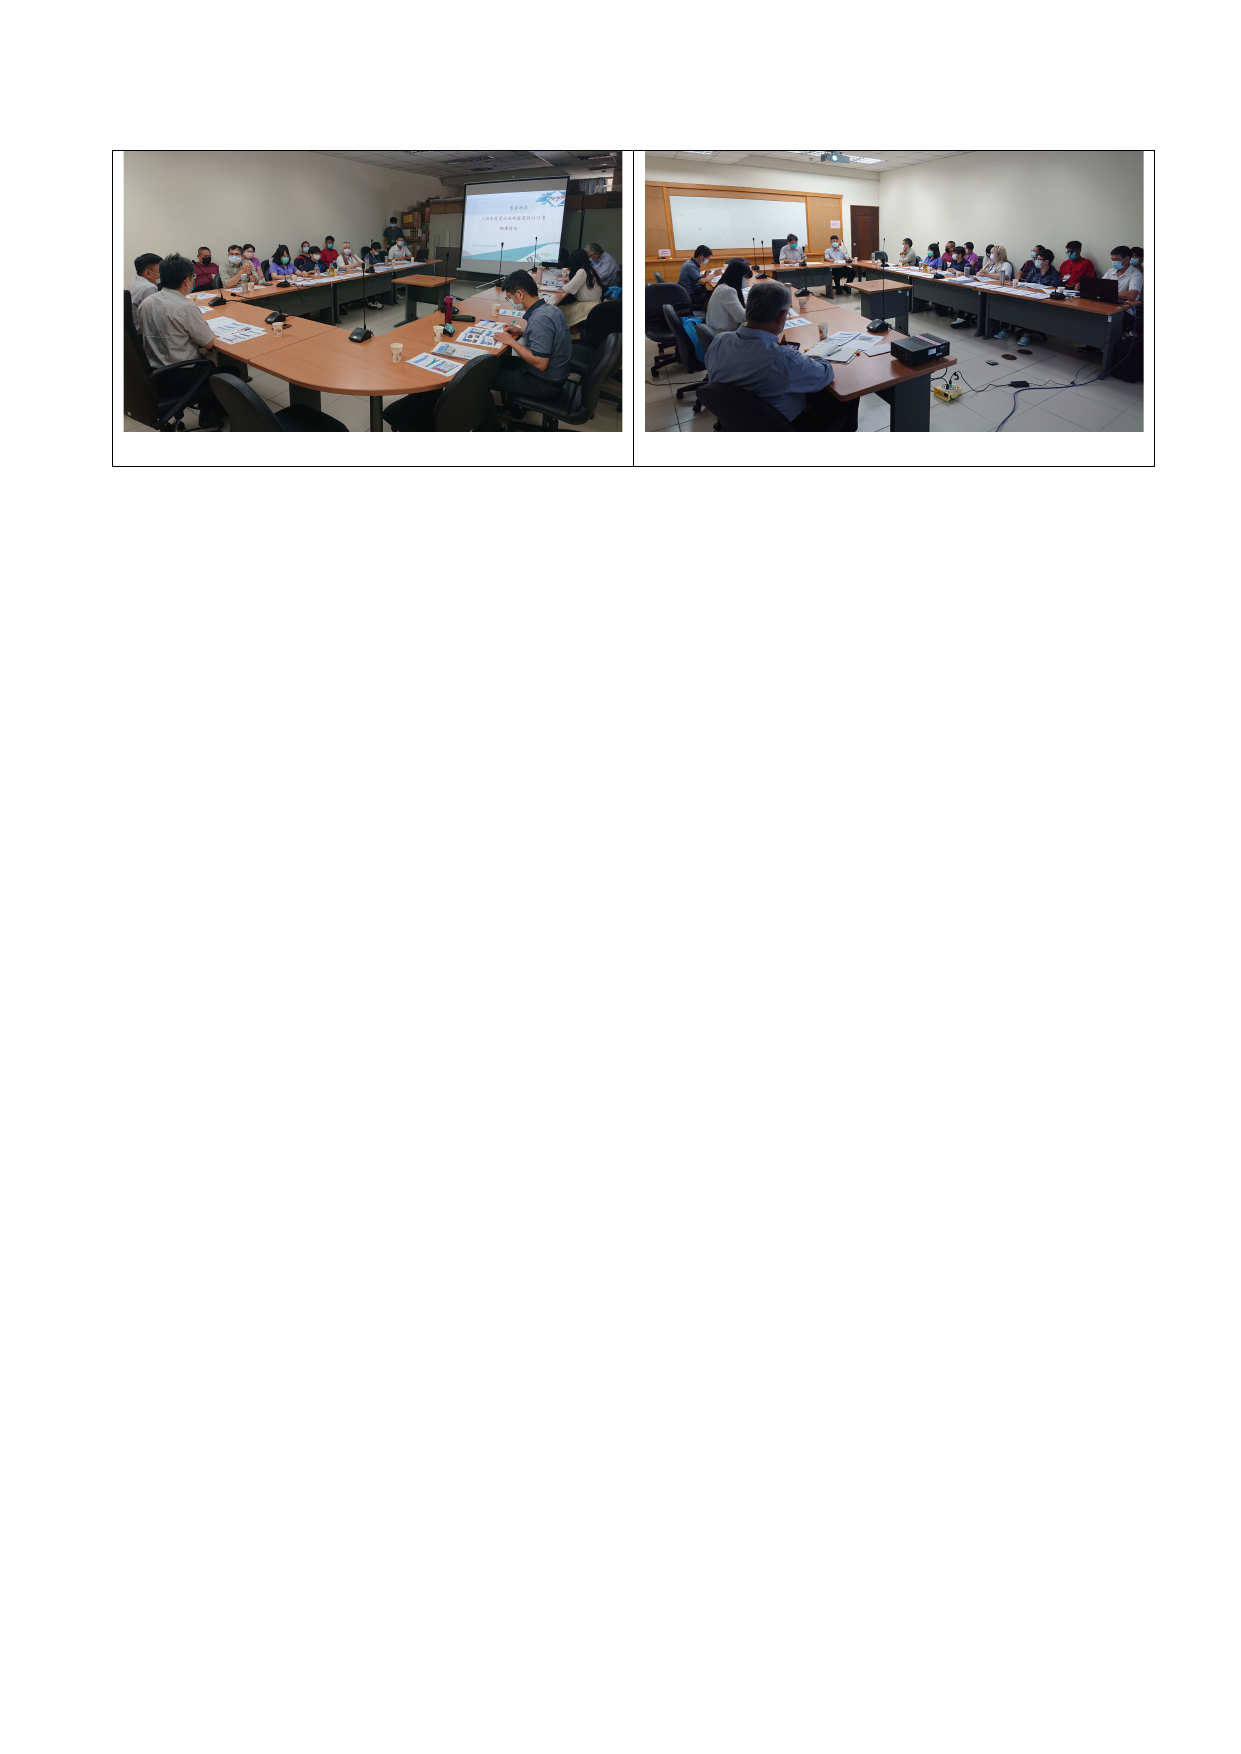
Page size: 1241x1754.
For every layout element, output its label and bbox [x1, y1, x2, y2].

picture [123, 151, 623, 432]
picture [645, 151, 1144, 432]
table_cell [634, 151, 1154, 466]
table_cell [113, 151, 633, 466]
